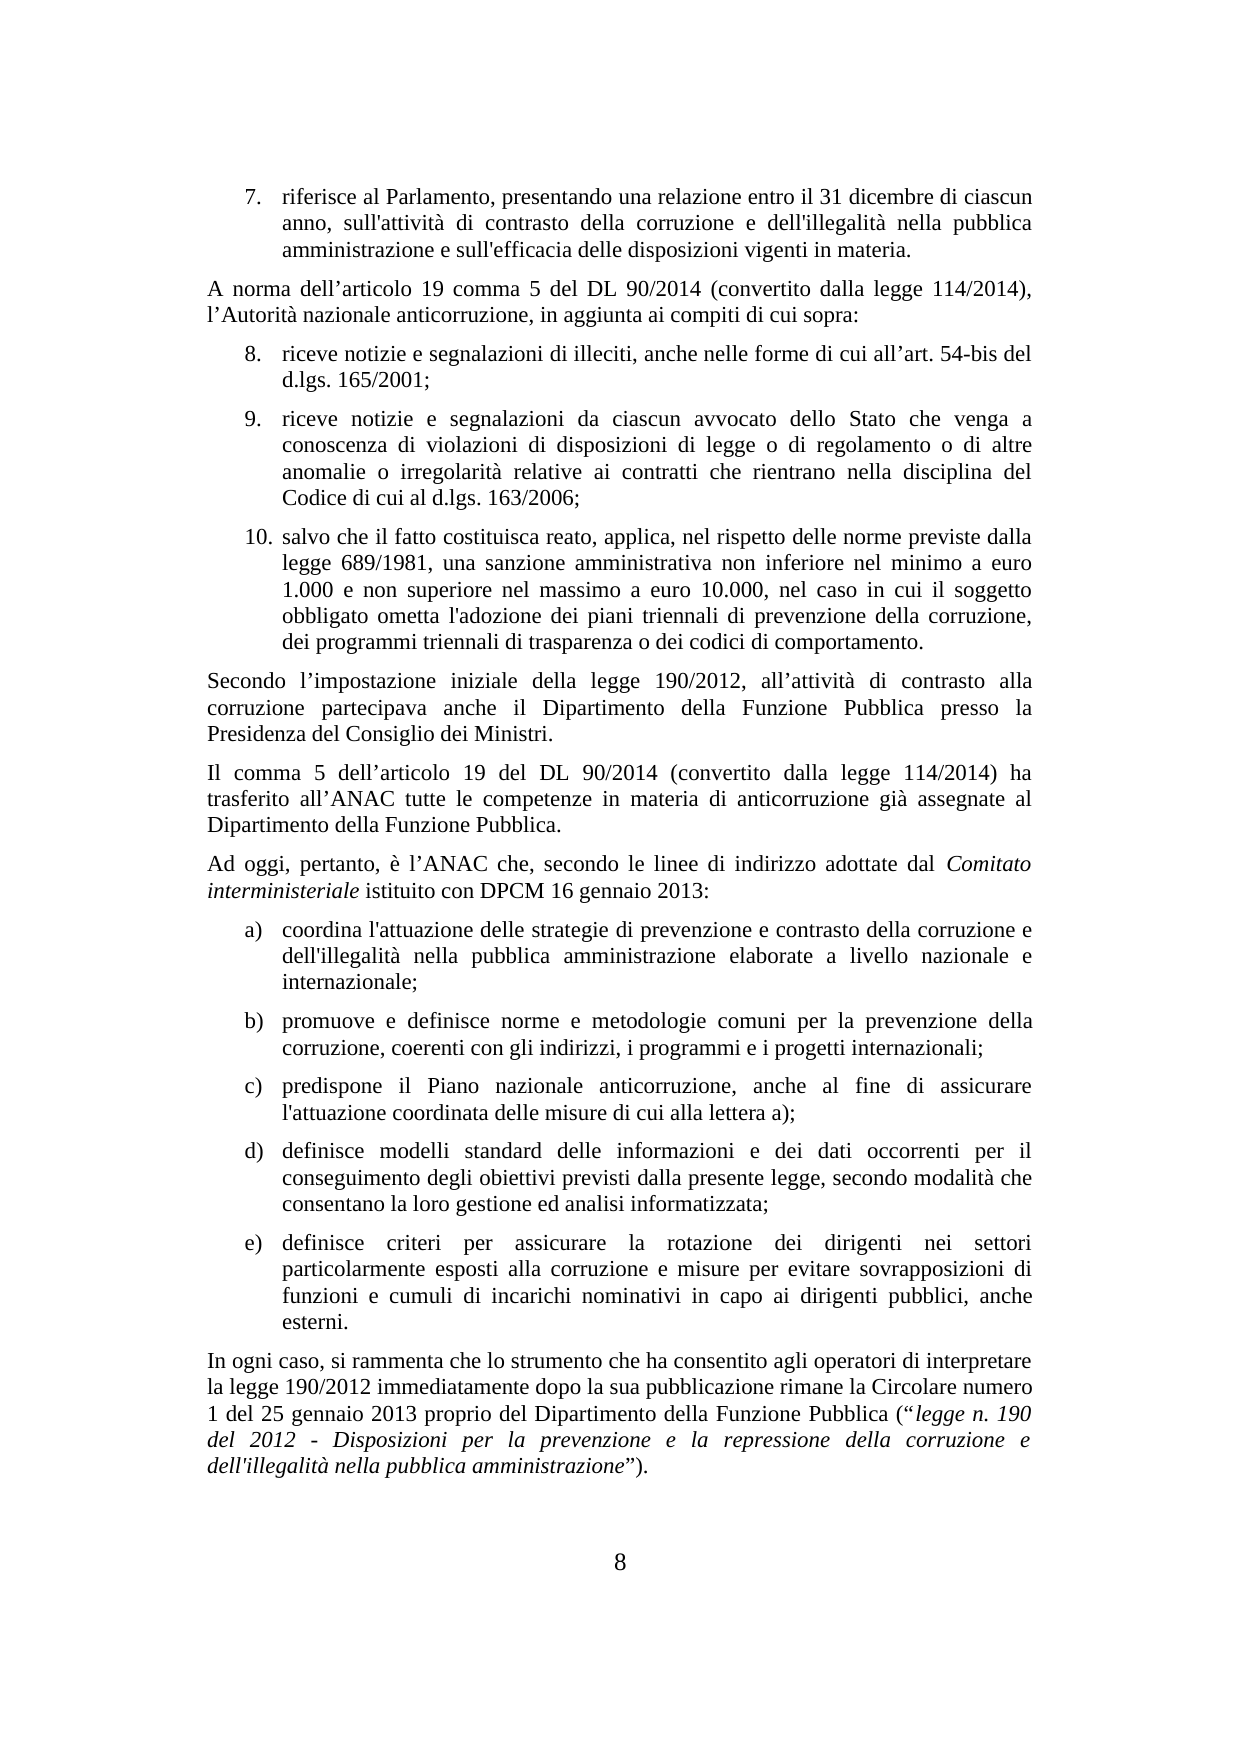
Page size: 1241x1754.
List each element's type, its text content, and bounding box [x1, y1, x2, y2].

list predispone il Piano nazionale anticorruzione, anche al fine di assicurare l'attuazione coordinata delle misure di cui alla lettera a); [244, 1072, 1033, 1125]
list riceve notizie e segnalazioni di illeciti, anche nelle forme di cui all’art. 54-bis del d.lgs. 165/2001; [244, 340, 1033, 393]
list coordina l'attuazione delle strategie di prevenzione e contrasto della corruzione e dell'illegalità nella pubblica amministrazione elaborate a livello nazionale e internazionale; [244, 916, 1033, 995]
text Secondo l’impostazione iniziale della legge 190/2012, all’attività di contrasto alla corruzione partecipava anche il Dipartimento della Funzione Pubblica presso la Presidenza del Consiglio dei Ministri. [207, 667, 1033, 746]
text Ad oggi, pertanto, è l’ANAC che, secondo le linee di indirizzo adottate dal Comitato interministeriale istituito con DPCM 16 gennaio 2013: [207, 850, 1033, 903]
list riferisce al Parlamento, presentando una relazione entro il 31 dicembre di ciascun anno, sull'attività di contrasto della corruzione e dell'illegalità nella pubblica amministrazione e sull'efficacia delle disposizioni vigenti in materia. [244, 183, 1033, 262]
list riceve notizie e segnalazioni da ciascun avvocato dello Stato che venga a conoscenza di violazioni di disposizioni di legge o di regolamento o di altre anomalie o irregolarità relative ai contratti che rientrano nella disciplina del Codice di cui al d.lgs. 163/2006; [244, 405, 1033, 511]
list salvo che il fatto costituisca reato, applica, nel rispetto delle norme previste dalla legge 689/1981, una sanzione amministrativa non inferiore nel minimo a euro 1.000 e non superiore nel massimo a euro 10.000, nel caso in cui il soggetto obbligato ometta l'adozione dei piani triennali di prevenzione della corruzione, dei programmi triennali di trasparenza o dei codici di comportamento. [244, 523, 1033, 655]
text In ogni caso, si rammenta che lo strumento che ha consentito agli operatori di interpretare la legge 190/2012 immediatamente dopo la sua pubblicazione rimane la Circolare numero 1 del 25 gennaio 2013 proprio del Dipartimento della Funzione Pubblica (“legge n. 190 del 2012 - Disposizioni per la prevenzione e la repressione della corruzione e dell'illegalità nella pubblica amministrazione”). [207, 1347, 1033, 1479]
text Il comma 5 dell’articolo 19 del DL 90/2014 (convertito dalla legge 114/2014) ha trasferito all’ANAC tutte le competenze in materia di anticorruzione già assegnate al Dipartimento della Funzione Pubblica. [207, 759, 1033, 838]
list definisce criteri per assicurare la rotazione dei dirigenti nei settori particolarmente esposti alla corruzione e misure per evitare sovrapposizioni di funzioni e cumuli di incarichi nominativi in capo ai dirigenti pubblici, anche esterni. [244, 1229, 1033, 1334]
list definisce modelli standard delle informazioni e dei dati occorrenti per il conseguimento degli obiettivi previsti dalla presente legge, secondo modalità che consentano la loro gestione ed analisi informatizzata; [244, 1138, 1033, 1217]
text A norma dell’articolo 19 comma 5 del DL 90/2014 (convertito dalla legge 114/2014), l’Autorità nazionale anticorruzione, in aggiunta ai compiti di cui sopra: [207, 275, 1033, 327]
list promuove e definisce norme e metodologie comuni per la prevenzione della corruzione, coerenti con gli indirizzi, i programmi e i progetti internazionali; [244, 1007, 1033, 1060]
